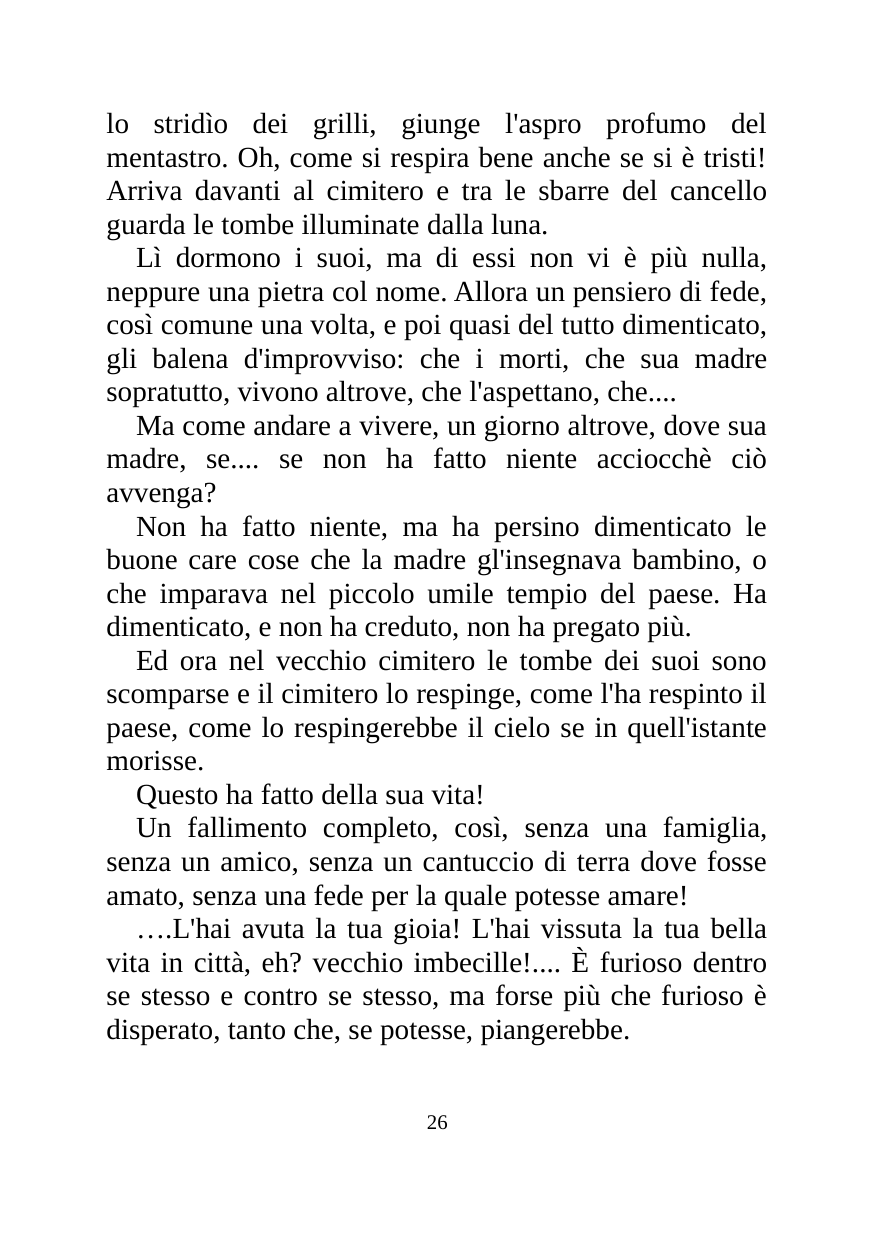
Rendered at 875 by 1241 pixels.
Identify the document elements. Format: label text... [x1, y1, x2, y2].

text Un fallimento completo, così, senza una famiglia, senza un amico, senza un cantuccio di terra dove fosse amato, senza una fede per la quale potesse amare! [106, 811, 768, 911]
text Ma come andare a vivere, un giorno altrove, dove sua madre, se.... se non ha fatto niente acciocchè ciò avvenga? [106, 408, 768, 509]
text ….L'hai avuta la tua gioia! L'hai vissuta la tua bella vita in città, eh? vecchio imbecille!.... È furioso dentro se stesso e contro se stesso, ma forse più che furioso è disperato, tanto che, se potesse, piangerebbe. [106, 911, 768, 1045]
text lo stridìo dei grilli, giunge l'aspro profumo del mentastro. Oh, come si respira bene anche se si è tristi! Arriva davanti al cimitero e tra le sbarre del cancello guarda le tombe illuminate dalla luna. [106, 106, 768, 240]
text Ed ora nel vecchio cimitero le tombe dei suoi sono scomparse e il cimitero lo respinge, come l'ha respinto il paese, come lo respingerebbe il cielo se in quell'istante morisse. [106, 643, 768, 777]
text Lì dormono i suoi, ma di essi non vi è più nulla, neppure una pietra col nome. Allora un pensiero di fede, così comune una volta, e poi quasi del tutto dimenticato, gli balena d'improvviso: che i morti, che sua madre sopratutto, vivono altrove, che l'aspettano, che.... [106, 240, 768, 408]
text Questo ha fatto della sua vita! [106, 777, 768, 811]
text Non ha fatto niente, ma ha persino dimenticato le buone care cose che la madre gl'insegnava bambino, o che imparava nel piccolo umile tempio del paese. Ha dimenticato, e non ha creduto, non ha pregato più. [106, 509, 768, 643]
